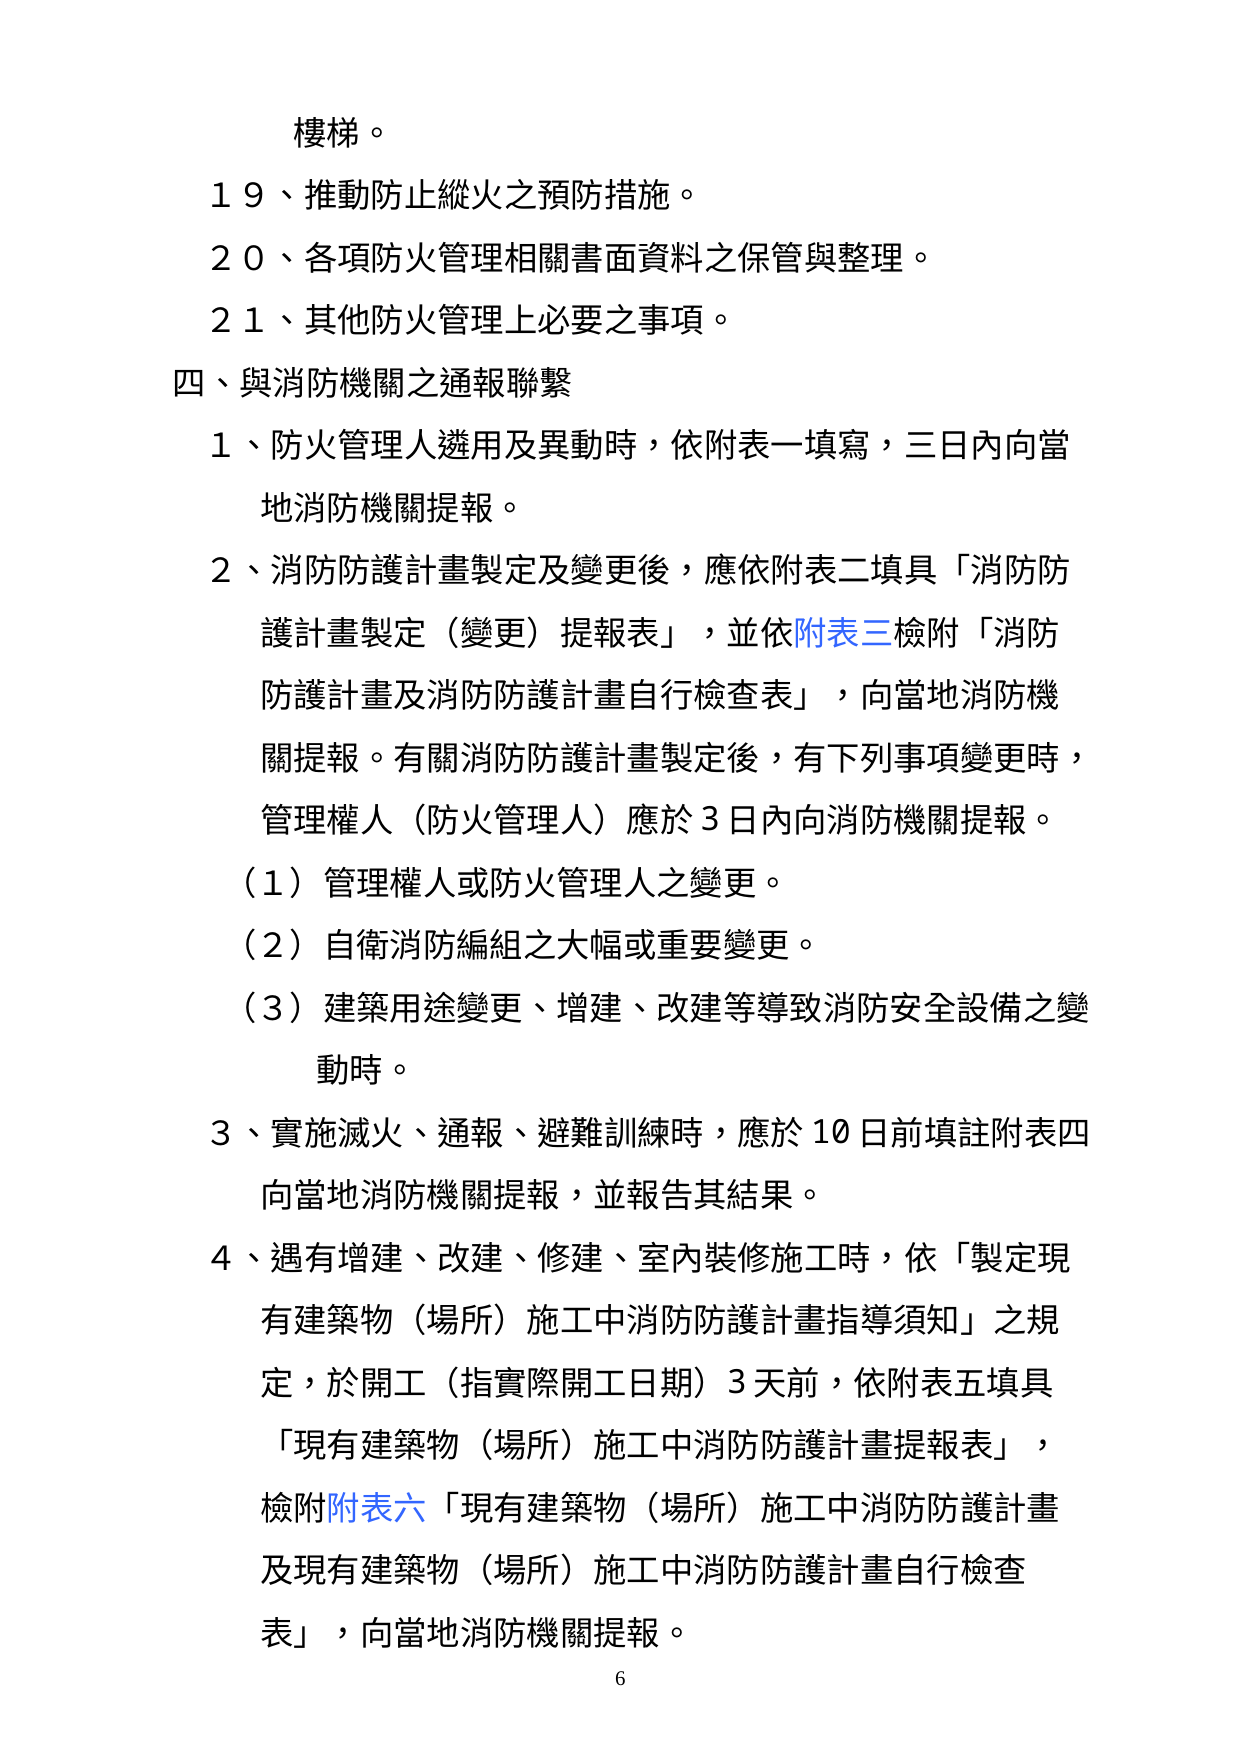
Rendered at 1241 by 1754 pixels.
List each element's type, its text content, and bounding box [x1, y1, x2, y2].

text ２０、各項防火管理相關書面資料之保管與整理。 [204, 214, 1092, 276]
text ４、遇有增建、改建、修建、室內裝修施工時，依「製定現有建築物（場所）施工中消防防護計畫指導須知」之規定，於開工（指實際開工日期）3天前，依附表五填具「現有建築物（場所）施工中消防防護計畫提報表」，檢附附表六「現有建築物（場所）施工中消防防護計畫及現有建築物（場所）施工中消防防護計畫自行檢查表」，向當地消防機關提報。 [204, 1214, 1092, 1651]
text （３）建築用途變更、增建、改建等導致消防安全設備之變動時。 [223, 964, 1092, 1089]
text ２１、其他防火管理上必要之事項。 [204, 276, 1092, 339]
text ３、實施滅火、通報、避難訓練時，應於10日前填註附表四向當地消防機關提報，並報告其結果。 [204, 1089, 1092, 1214]
text ２、消防防護計畫製定及變更後，應依附表二填具「消防防護計畫製定（變更）提報表」，並依附表三檢附「消防防護計畫及消防防護計畫自行檢查表」，向當地消防機關提報。有關消防防護計畫製定後，有下列事項變更時，管理權人（防火管理人）應於3日內向消防機關提報。 [204, 526, 1092, 839]
text １９、推動防止縱火之預防措施。 [204, 151, 1092, 214]
text 四、與消防機關之通報聯繫 [173, 339, 1092, 401]
text １、防火管理人遴用及異動時，依附表一填寫，三日內向當地消防機關提報。 [204, 401, 1092, 526]
text （１）管理權人或防火管理人之變更。 [223, 839, 1092, 901]
text （２）自衛消防編組之大幅或重要變更。 [223, 901, 1092, 964]
text 樓梯。 [204, 89, 1092, 151]
